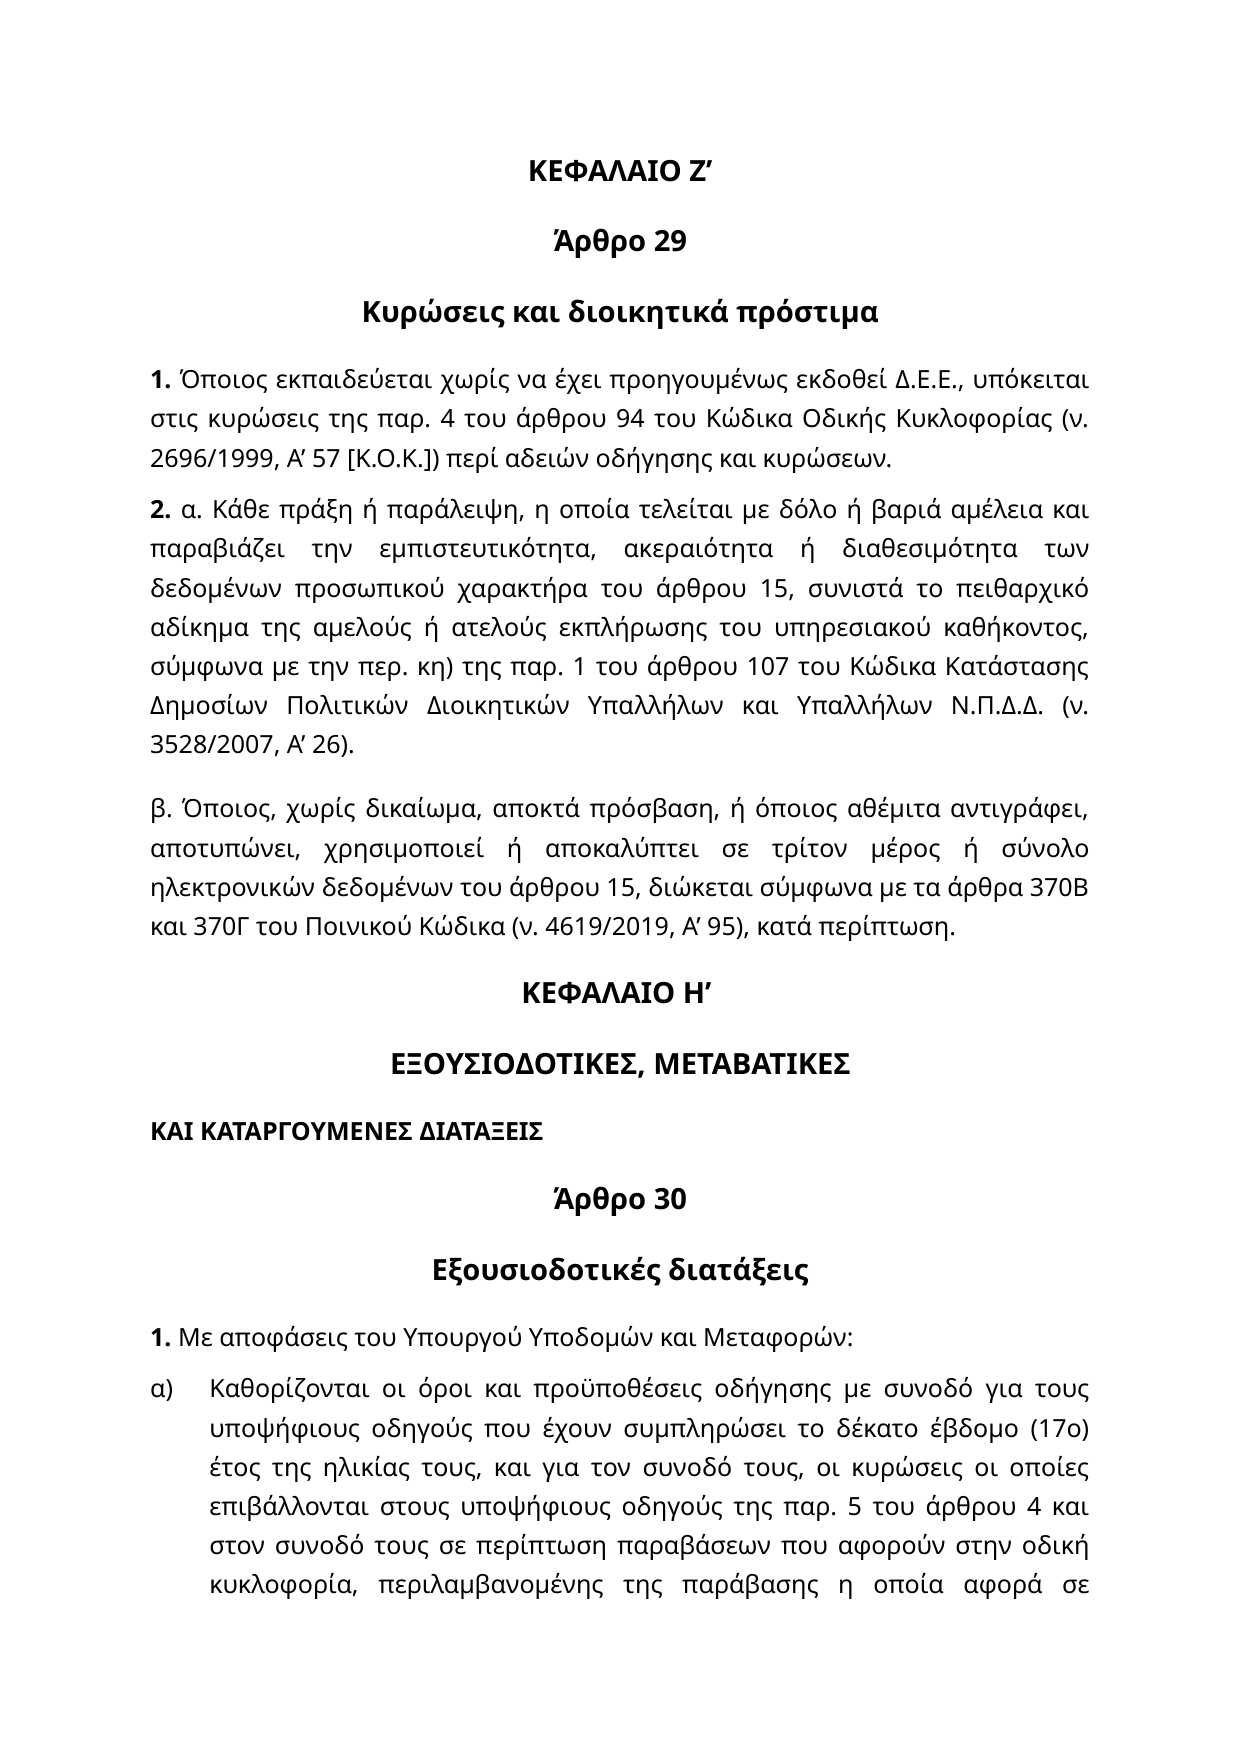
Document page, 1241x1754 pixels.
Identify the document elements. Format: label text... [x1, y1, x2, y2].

text ΚΑΙ ΚΑΤΑΡΓΟΥΜΕΝΕΣ ΔΙΑΤΑΞΕΙΣ [150, 1114, 1090, 1148]
subtitle ΚΕΦΑΛΑΙΟ Η’ [150, 973, 1090, 1012]
subtitle ΕΞΟΥΣΙΟΔΟΤΙΚΕΣ, ΜΕΤΑΒΑΤΙΚΕΣ [150, 1043, 1090, 1083]
list α) Καθορίζονται οι όροι και προϋποθέσεις οδήγησης με συνοδό για τους υποψήφιους οδηγούς που έχουν συμπληρώσει το δέκατο έβδομο (17ο) έτος της ηλικίας τους, και για τον συνοδό τους, οι κυρώσεις οι οποίες επιβάλλονται στους υποψήφιους οδηγούς της παρ. 5 του άρθρου 4 και στον συνοδό τους σε περίπτωση παραβάσεων που αφορούν στην οδική κυκλοφορία, περιλαμβανομένης της παράβασης η οποία αφορά σε [150, 1371, 1090, 1601]
text 1. Όποιος εκπαιδεύεται χωρίς να έχει προηγουμένως εκδοθεί Δ.Ε.Ε., υπόκειται στις κυρώσεις της παρ. 4 του άρθρου 94 του Κώδικα Οδικής Κυκλοφορίας (ν. 2696/1999, Α’ 57 [Κ.Ο.Κ.]) περί αδειών οδήγησης και κυρώσεων. [150, 362, 1090, 474]
text β. Όποιος, χωρίς δικαίωμα, αποκτά πρόσβαση, ή όποιος αθέμιτα αντιγράφει, αποτυπώνει, χρησιμοποιεί ή αποκαλύπτει σε τρίτον μέρος ή σύνολο ηλεκτρονικών δεδομένων του άρθρου 15, διώκεται σύμφωνα με τα άρθρα 370Β και 370Γ του Ποινικού Κώδικα (ν. 4619/2019, Α’ 95), κατά περίπτωση. [150, 791, 1090, 943]
subtitle Κυρώσεις και διοικητικά πρόστιμα [150, 291, 1090, 331]
text 2. α. Κάθε πράξη ή παράλειψη, η οποία τελείται με δόλο ή βαριά αμέλεια και παραβιάζει την εμπιστευτικότητα, ακεραιότητα ή διαθεσιμότητα των δεδομένων προσωπικού χαρακτήρα του άρθρου 15, συνιστά το πειθαρχικό αδίκημα της αμελούς ή ατελούς εκπλήρωσης του υπηρεσιακού καθήκοντος, σύμφωνα με την περ. κη) της παρ. 1 του άρθρου 107 του Κώδικα Κατάστασης Δημοσίων Πολιτικών Διοικητικών Υπαλλήλων και Υπαλλήλων Ν.Π.Δ.Δ. (ν. 3528/2007, Α’ 26). [150, 492, 1090, 761]
subtitle Άρθρο 30 [150, 1178, 1090, 1218]
text 1. Με αποφάσεις του Υπουργού Υποδομών και Μεταφορών: [150, 1319, 1090, 1353]
subtitle Εξουσιοδοτικές διατάξεις [150, 1249, 1090, 1288]
subtitle ΚΕΦΑΛΑΙΟ Ζ’ [150, 150, 1090, 190]
subtitle Άρθρο 29 [150, 221, 1090, 260]
